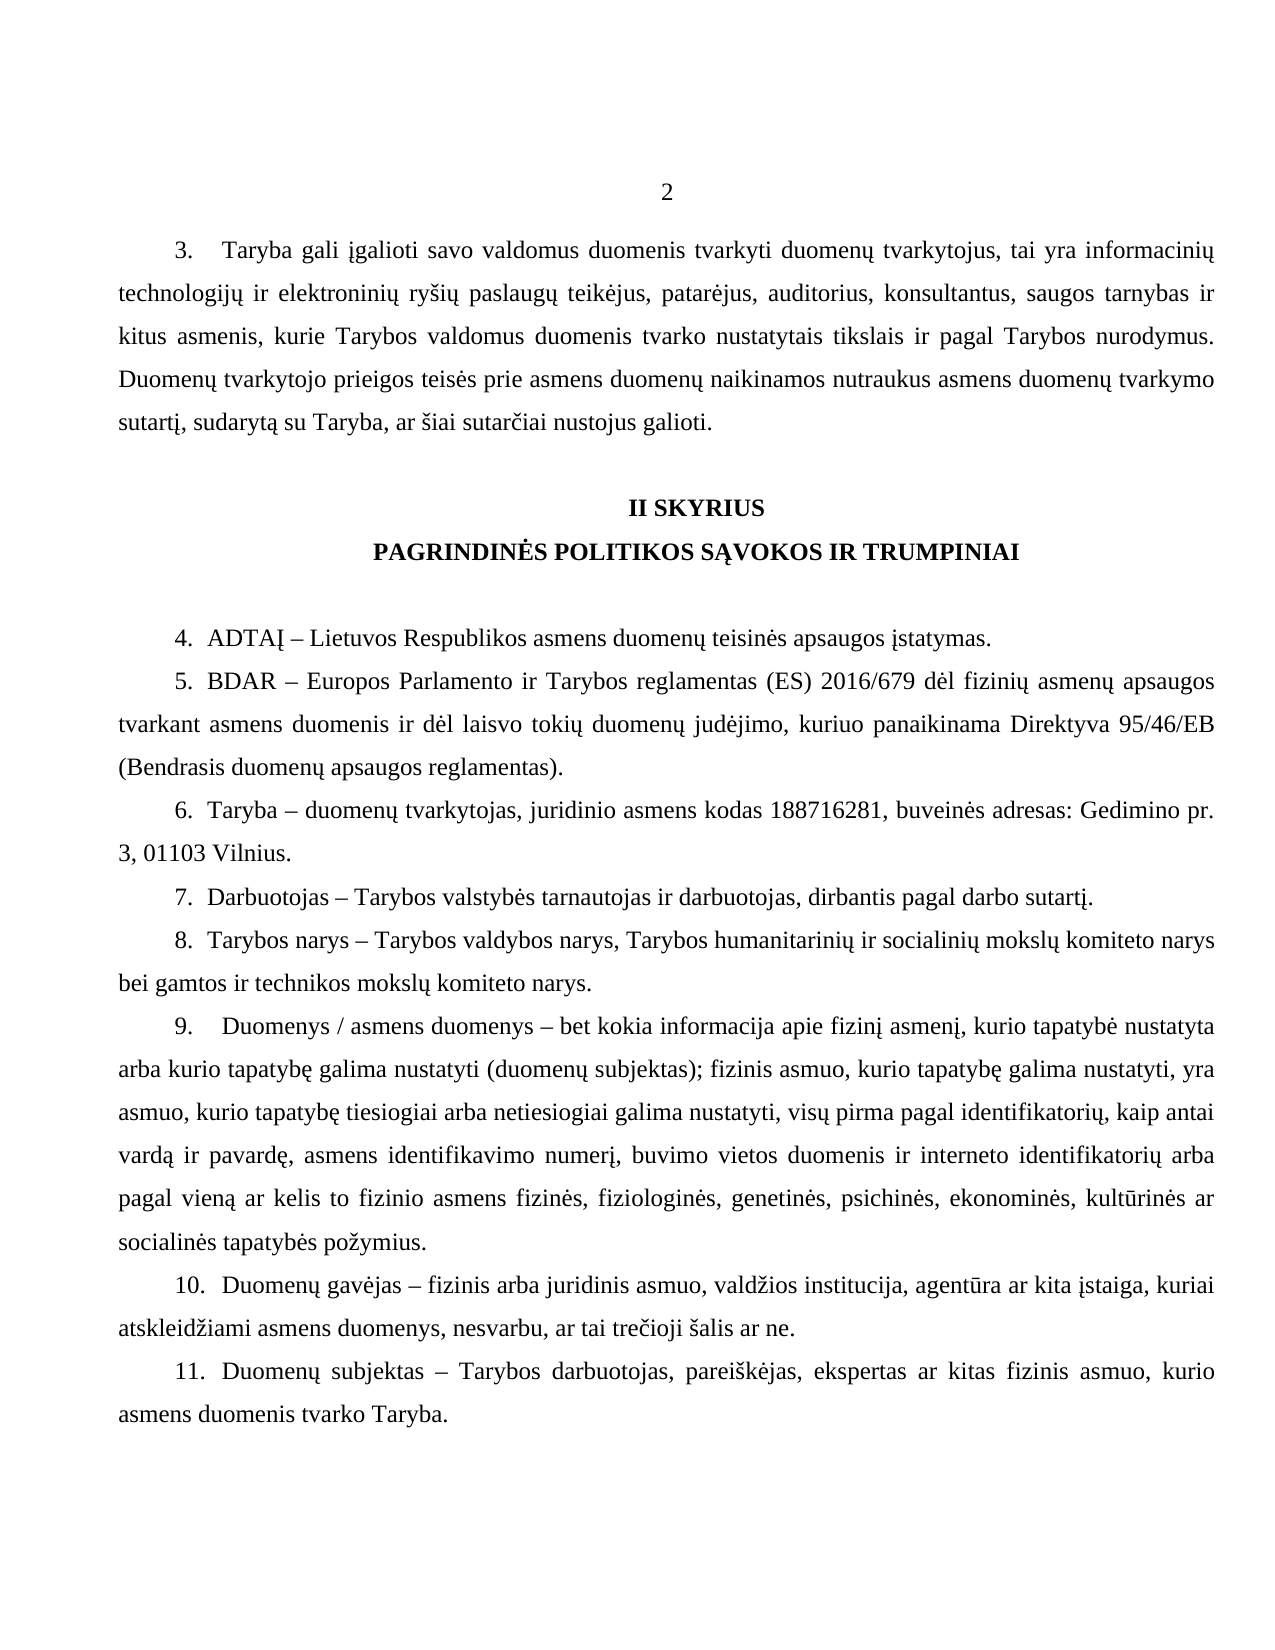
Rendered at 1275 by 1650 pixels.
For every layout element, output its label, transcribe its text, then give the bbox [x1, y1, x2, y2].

text 6. Taryba – duomenų tvarkytojas, juridinio asmens kodas 188716281, buveinės adresas: Gedimino pr. 3, 01103 Vilnius. [118, 795, 1216, 867]
text II SKYRIUS [118, 493, 1216, 522]
text 9. Duomenys / asmens duomenys – bet kokia informacija apie fizinį asmenį, kurio tapatybė nustatyta arba kurio tapatybę galima nustatyti (duomenų subjektas); fizinis asmuo, kurio tapatybę galima nustatyti, yra asmuo, kurio tapatybę tiesiogiai arba netiesiogiai galima nustatyti, visų pirma pagal identifikatorių, kaip antai vardą ir pavardę, asmens identifikavimo numerį, buvimo vietos duomenis ir interneto identifikatorių arba pagal vieną ar kelis to fizinio asmens fizinės, fiziologinės, genetinės, psichinės, ekonominės, kultūrinės ar socialinės tapatybės požymius. [118, 1011, 1216, 1255]
text 7. Darbuotojas – Tarybos valstybės tarnautojas ir darbuotojas, dirbantis pagal darbo sutartį. [118, 882, 1216, 910]
text 5. BDAR – Europos Parlamento ir Tarybos reglamentas (ES) 2016/679 dėl fizinių asmenų apsaugos tvarkant asmens duomenis ir dėl laisvo tokių duomenų judėjimo, kuriuo panaikinama Direktyva 95/46/EB (Bendrasis duomenų apsaugos reglamentas). [118, 666, 1216, 781]
text 8. Tarybos narys – Tarybos valdybos narys, Tarybos humanitarinių ir socialinių mokslų komiteto narys bei gamtos ir technikos mokslų komiteto narys. [118, 925, 1216, 997]
text PAGRINDINĖS POLITIKOS SĄVOKOS IR TRUMPINIAI [118, 537, 1216, 565]
text 11. Duomenų subjektas – Tarybos darbuotojas, pareiškėjas, ekspertas ar kitas fizinis asmuo, kurio asmens duomenis tvarko Taryba. [118, 1356, 1216, 1428]
text 10. Duomenų gavėjas – fizinis arba juridinis asmuo, valdžios institucija, agentūra ar kita įstaiga, kuriai atskleidžiami asmens duomenys, nesvarbu, ar tai trečioji šalis ar ne. [118, 1270, 1216, 1342]
text 3. Taryba gali įgalioti savo valdomus duomenis tvarkyti duomenų tvarkytojus, tai yra informacinių technologijų ir elektroninių ryšių paslaugų teikėjus, patarėjus, auditorius, konsultantus, saugos tarnybas ir kitus asmenis, kurie Tarybos valdomus duomenis tvarko nustatytais tikslais ir pagal Tarybos nurodymus. Duomenų tvarkytojo prieigos teisės prie asmens duomenų naikinamos nutraukus asmens duomenų tvarkymo sutartį, sudarytą su Taryba, ar šiai sutarčiai nustojus galioti. [118, 235, 1216, 436]
text 4. ADTAĮ – Lietuvos Respublikos asmens duomenų teisinės apsaugos įstatymas. [118, 623, 1216, 652]
